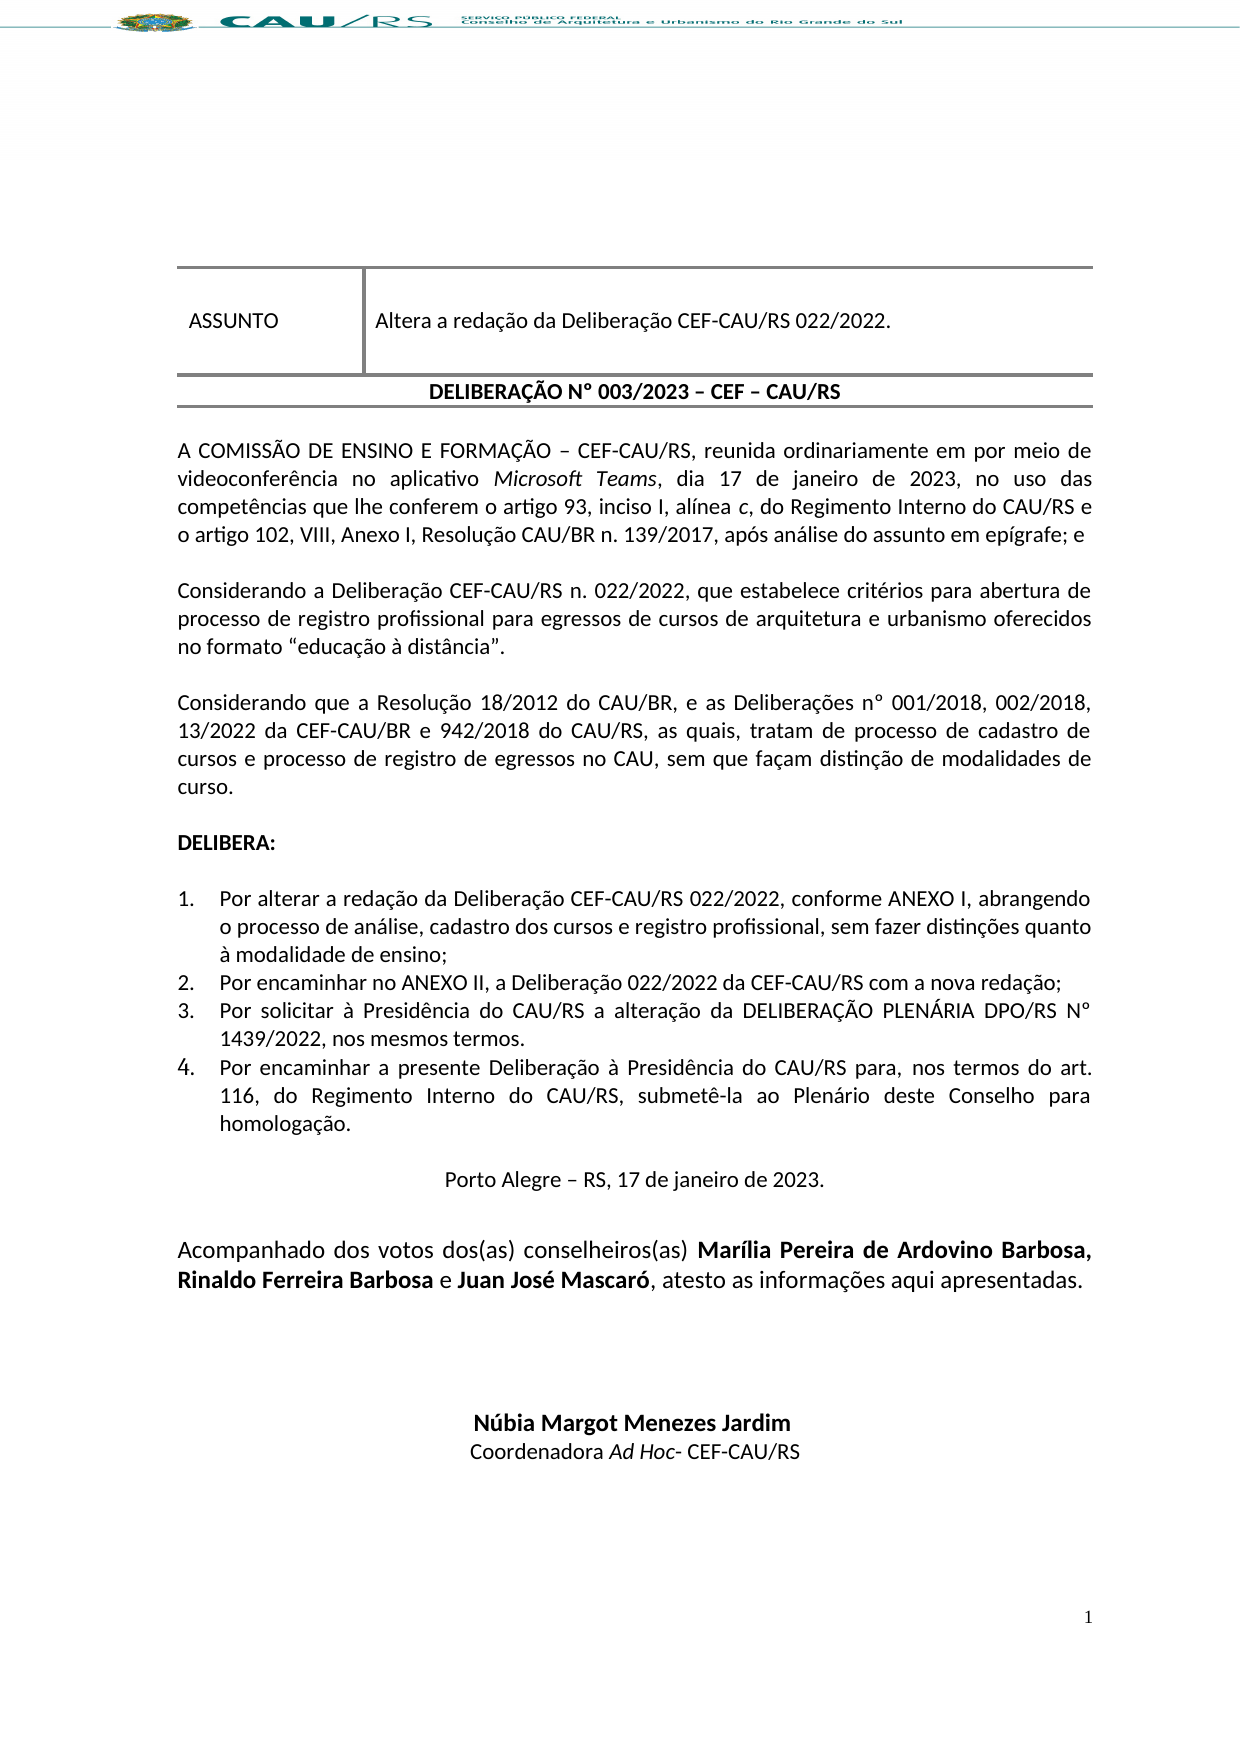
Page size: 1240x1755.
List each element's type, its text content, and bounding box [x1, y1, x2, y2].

text Porto Alegre – RS, 17 de janeiro de 2023. [177, 1165, 1093, 1193]
table_header ASSUNTO [177, 269, 362, 372]
text Considerando a Deliberação CEF-CAU/RS n. 022/2022, que estabelece critérios para abertura de processo de registro profissional para egressos de cursos de arquitetura e urbanismo oferecidos no formato “educação à distância”. [177, 576, 1093, 660]
text DELIBERA: [177, 828, 1093, 856]
table_cell DELIBERAÇÃO Nº 003/2023 – CEF – CAU/RS [177, 377, 1093, 405]
text Núbia Margot Menezes Jardim [177, 1407, 1093, 1437]
list Por encaminhar no ANEXO II, a Deliberação 022/2022 da CEF-CAU/RS com a nova redação; [177, 968, 1093, 996]
text A COMISSÃO DE ENSINO E FORMAÇÃO – CEF-CAU/RS, reunida ordinariamente em por meio de videoconferência no aplicativo Microsoft Teams, dia 17 de janeiro de 2023, no uso das competências que lhe conferem o artigo 93, inciso I, alínea c, do Regimento Interno do CAU/RS e o artigo 102, VIII, Anexo I, Resolução CAU/BR n. 139/2017, após análise do assunto em epígrafe; e [177, 436, 1093, 548]
table_header Altera a redação da Deliberação CEF-CAU/RS 022/2022. [366, 269, 1093, 372]
list Por encaminhar a presente Deliberação à Presidência do CAU/RS para, nos termos do art. 116, do Regimento Interno do CAU/RS, submetê-la ao Plenário deste Conselho para homologação. [177, 1052, 1093, 1137]
text Coordenadora Ad Hoc- CEF-CAU/RS [177, 1437, 1093, 1466]
list Por alterar a redação da Deliberação CEF-CAU/RS 022/2022, conforme ANEXO I, abrangendo o processo de análise, cadastro dos cursos e registro profissional, sem fazer distinções quanto à modalidade de ensino; [177, 884, 1093, 968]
text Considerando que a Resolução 18/2012 do CAU/BR, e as Deliberações nº 001/2018, 002/2018, 13/2022 da CEF-CAU/BR e 942/2018 do CAU/RS, as quais, tratam de processo de cadastro de cursos e processo de registro de egressos no CAU, sem que façam distinção de modalidades de curso. [177, 688, 1093, 800]
list Por solicitar à Presidência do CAU/RS a alteração da DELIBERAÇÃO PLENÁRIA DPO/RS Nº 1439/2022, nos mesmos termos. [177, 996, 1093, 1052]
text Acompanhado dos votos dos(as) conselheiros(as) Marília Pereira de Ardovino Barbosa, Rinaldo Ferreira Barbosa e Juan José Mascaró, atesto as informações aqui apresentadas. [177, 1234, 1093, 1295]
